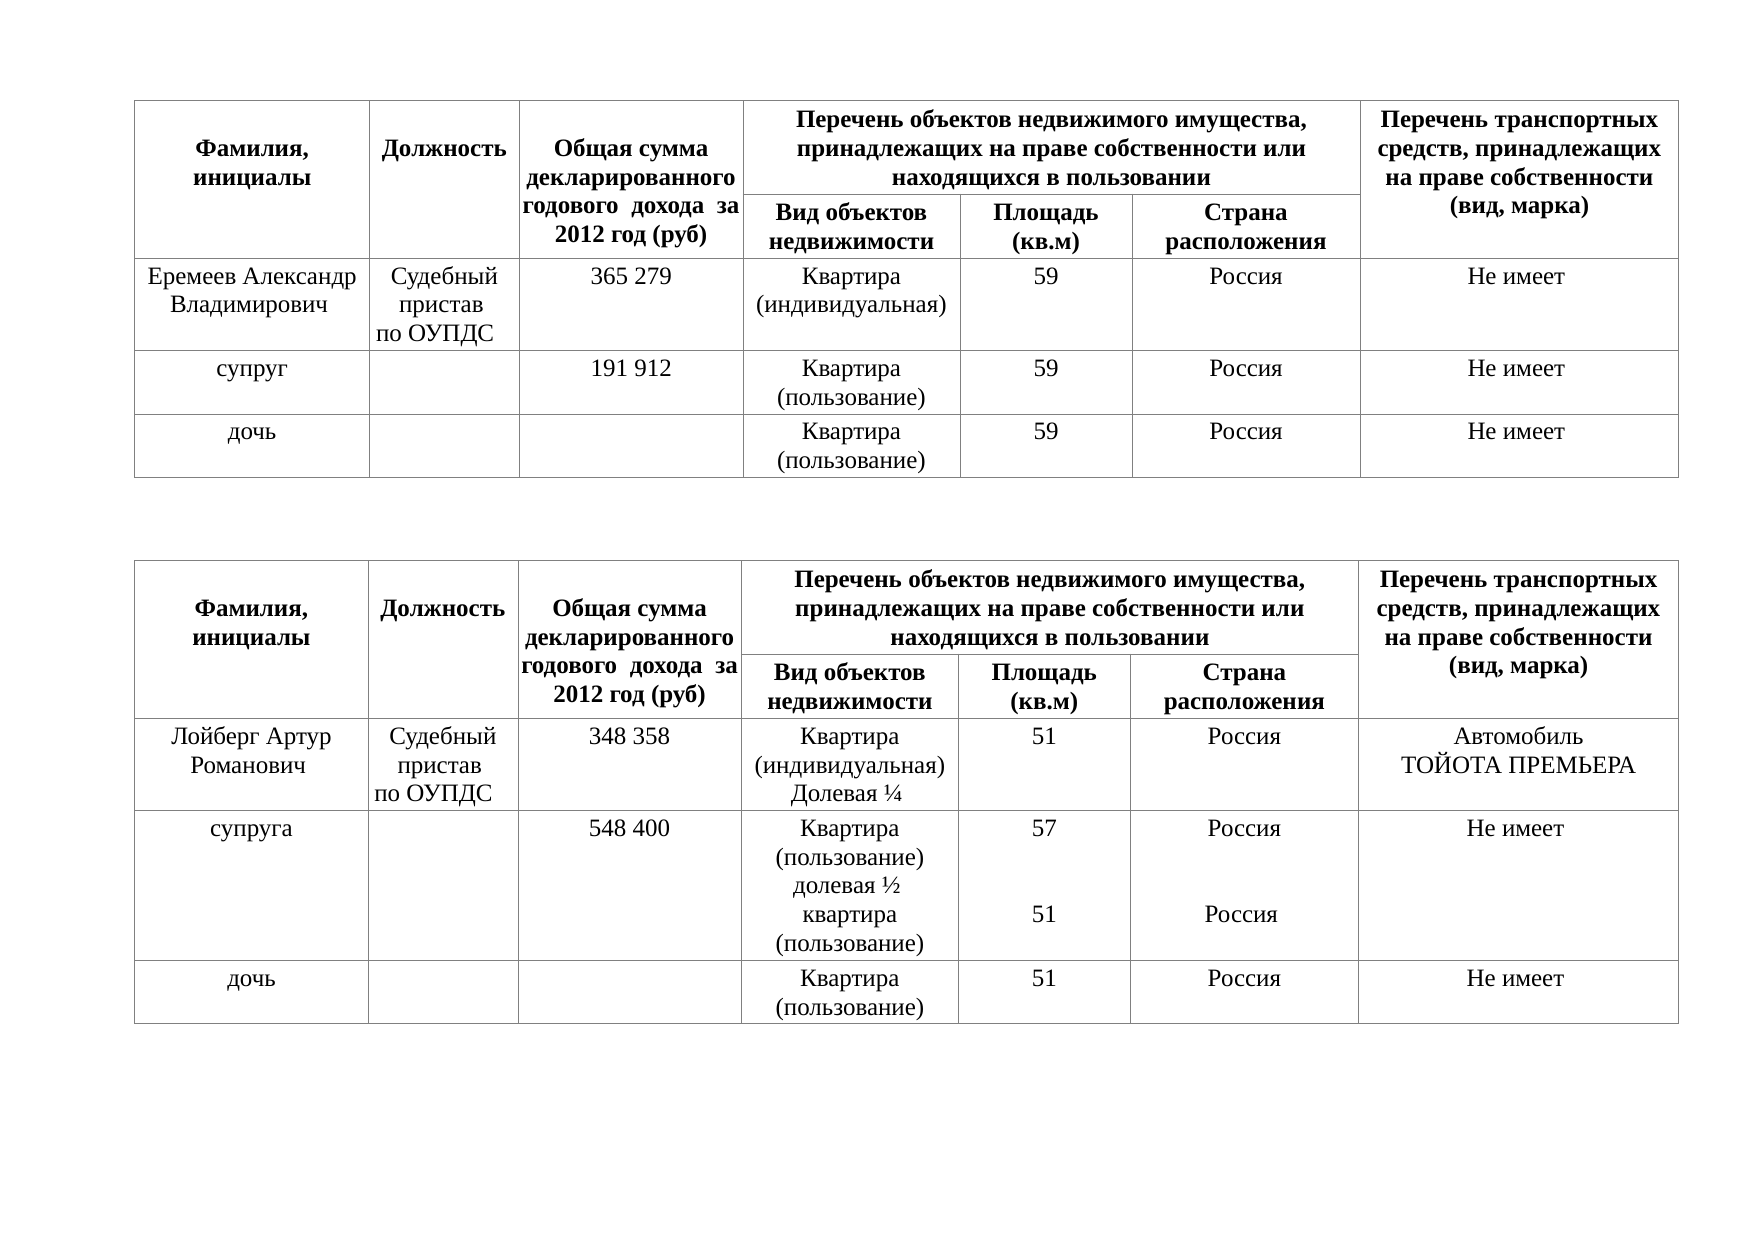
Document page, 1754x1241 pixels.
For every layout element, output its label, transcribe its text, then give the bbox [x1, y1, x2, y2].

table_cell Не имеет [1361, 351, 1678, 413]
table_cell 57 51 [959, 811, 1130, 960]
table_cell [369, 961, 518, 1023]
table_cell Не имеет [1361, 415, 1678, 477]
table_cell Страна расположения [1131, 655, 1358, 718]
table_cell Страна расположения [1133, 195, 1360, 258]
table_header Перечень объектов недвижимого имущества, принадлежащих на праве собственности или находящихся в пользовании [744, 101, 1360, 193]
table_cell 348 358 [519, 719, 741, 810]
table_header Фамилия, инициалы [135, 561, 368, 718]
table_cell Не имеет [1361, 259, 1678, 350]
table_cell 51 [959, 961, 1130, 1023]
table_header Должность [370, 101, 519, 258]
table_header Перечень транспортных средств, принадлежащих на праве собственности (вид, марка) [1361, 101, 1678, 258]
table_header Общая сумма декларированного годового дохода за 2012 год (руб) [520, 101, 743, 258]
table_cell дочь [135, 961, 368, 1023]
table_cell [369, 811, 518, 960]
table_cell супруг [135, 351, 369, 413]
table_cell 51 [959, 719, 1130, 810]
table_cell 191 912 [520, 351, 743, 413]
table_cell 59 [961, 415, 1132, 477]
table_header Должность [369, 561, 518, 718]
table_cell Вид объектов недвижимости [744, 195, 960, 258]
table_header Перечень объектов недвижимого имущества, принадлежащих на праве собственности или находящихся в пользовании [742, 561, 1358, 653]
table_cell Квартира (пользование) долевая ½ квартира (пользование) [742, 811, 958, 960]
table_cell [370, 415, 519, 477]
table_cell Площадь (кв.м) [961, 195, 1132, 258]
table_cell Квартира (пользование) [742, 961, 958, 1023]
table_cell Судебный пристав по ОУПДС [370, 259, 519, 350]
table_header Фамилия, инициалы [135, 101, 369, 258]
table_cell Не имеет [1359, 811, 1678, 960]
table_cell Квартира (индивидуальная) Долевая ¼ [742, 719, 958, 810]
table_cell 59 [961, 351, 1132, 413]
table_cell 59 [961, 259, 1132, 350]
table_cell Россия [1131, 719, 1358, 810]
table_cell Россия [1133, 351, 1360, 413]
table_cell [520, 415, 743, 477]
table_cell [370, 351, 519, 413]
table_cell Судебный пристав по ОУПДС [369, 719, 518, 810]
table_cell Квартира (индивидуальная) [744, 259, 960, 350]
table_header Общая сумма декларированного годового дохода за 2012 год (руб) [519, 561, 741, 718]
table_cell Лойберг Артур Романович [135, 719, 368, 810]
table_cell Россия Россия [1131, 811, 1358, 960]
table_cell супруга [135, 811, 368, 960]
table_cell Еремеев Александр Владимирович [135, 259, 369, 350]
table_cell Квартира (пользование) [744, 415, 960, 477]
table_cell Площадь (кв.м) [959, 655, 1130, 718]
table_header Перечень транспортных средств, принадлежащих на праве собственности (вид, марка) [1359, 561, 1678, 718]
table_cell Квартира (пользование) [744, 351, 960, 413]
table_cell Не имеет [1359, 961, 1678, 1023]
table_cell Вид объектов недвижимости [742, 655, 958, 718]
table_cell Россия [1133, 259, 1360, 350]
table_cell Россия [1131, 961, 1358, 1023]
table_cell Россия [1133, 415, 1360, 477]
table_cell Автомобиль ТОЙОТА ПРЕМЬЕРА [1359, 719, 1678, 810]
table_cell 548 400 [519, 811, 741, 960]
table_cell дочь [135, 415, 369, 477]
table_cell 365 279 [520, 259, 743, 350]
table_cell [519, 961, 741, 1023]
